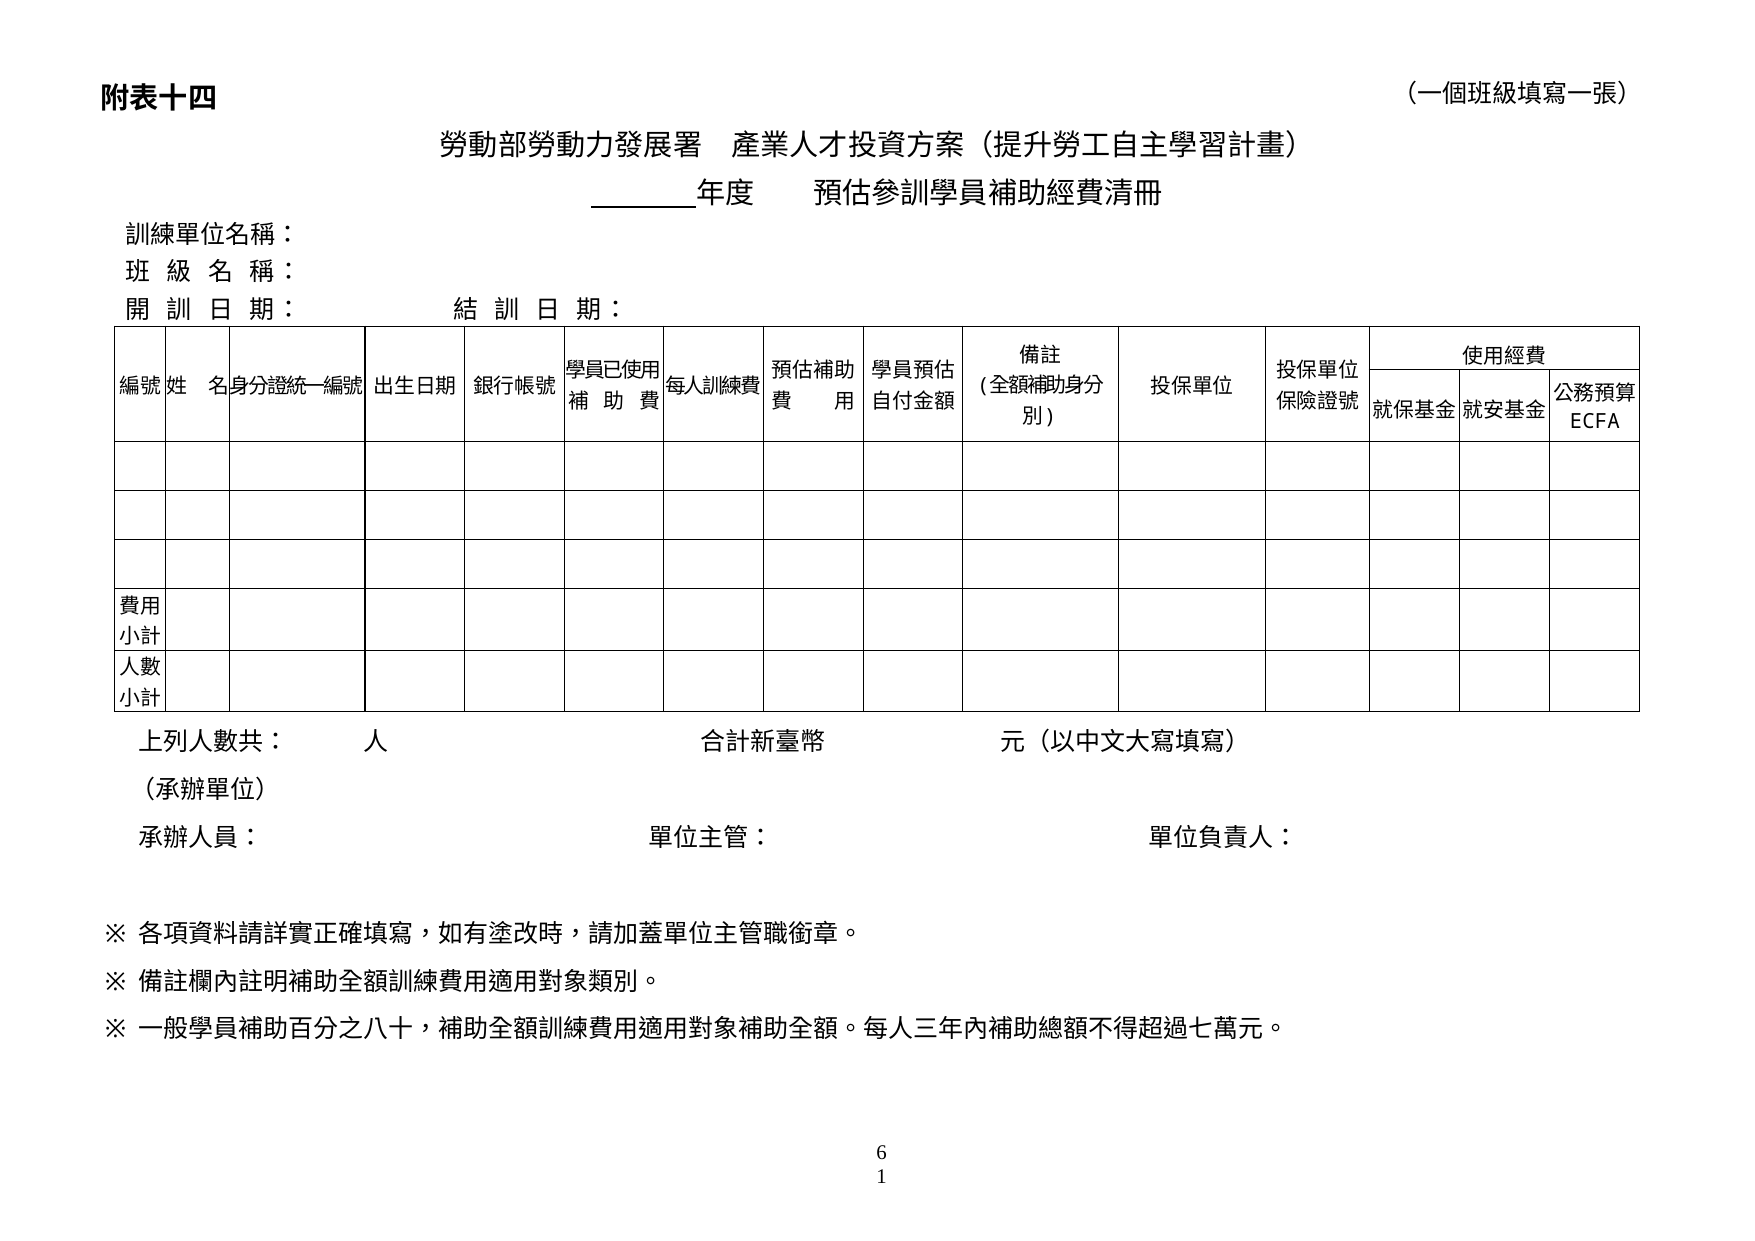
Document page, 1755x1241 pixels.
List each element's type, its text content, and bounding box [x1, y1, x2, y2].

table_cell [764, 442, 863, 490]
table_header 出生日期 [366, 327, 464, 441]
table_cell 就保基金 [1370, 370, 1459, 441]
table_cell [1266, 491, 1369, 539]
table_cell [166, 491, 229, 539]
table_cell [1370, 491, 1459, 539]
table_cell [1266, 442, 1369, 490]
table_cell [1550, 540, 1639, 588]
table_cell 費用小計 [115, 589, 165, 649]
table_cell [664, 491, 763, 539]
table_cell [664, 651, 763, 711]
table_cell [565, 589, 663, 649]
text 附表十四 [100, 66, 1658, 122]
table_cell [1460, 442, 1549, 490]
table_cell [166, 540, 229, 588]
list 各項資料請詳實正確填寫，如有塗改時，請加蓋單位主管職銜章。 [100, 904, 1654, 952]
table_cell [1370, 589, 1459, 649]
table_cell [565, 491, 663, 539]
table_cell [764, 651, 863, 711]
text 開 訓 日 期： 結 訓 日 期： [125, 288, 1654, 326]
table_header 姓 名 [166, 327, 229, 441]
text 班 級 名 稱： [125, 251, 1654, 288]
list 一般學員補助百分之八十，補助全額訓練費用適用對象補助全額。每人三年內補助總額不得超過七萬元。 [100, 999, 1654, 1047]
table_cell [963, 491, 1118, 539]
text 年度 預估參訓學員補助經費清冊 [100, 165, 1654, 213]
table_cell [1460, 651, 1549, 711]
table_cell [465, 540, 564, 588]
table_cell [864, 491, 962, 539]
text 上列人數共： 人 合計新臺幣 元（以中文大寫填寫） [138, 712, 1654, 760]
table_cell [230, 540, 364, 588]
table_cell [166, 589, 229, 649]
table_cell 就安基金 [1460, 370, 1549, 441]
list 備註欄內註明補助全額訓練費用適用對象類別。 [100, 952, 1654, 999]
table_cell [1550, 589, 1639, 649]
table_header 預估補助費 用 [764, 327, 863, 441]
table_cell [1119, 589, 1265, 649]
table_cell [565, 651, 663, 711]
table_cell [1266, 589, 1369, 649]
table_cell [664, 589, 763, 649]
table_cell [864, 589, 962, 649]
table_cell [963, 651, 1118, 711]
table_cell [366, 491, 464, 539]
table_cell [1370, 442, 1459, 490]
text 勞動部勞動力發展署 產業人才投資方案（提升勞工自主學習計畫） [100, 117, 1654, 165]
table_cell [465, 442, 564, 490]
table_cell [1119, 651, 1265, 711]
table_header 投保單位 保險證號 [1266, 327, 1369, 441]
table_cell [1550, 651, 1639, 711]
table_cell [565, 442, 663, 490]
table_cell [115, 540, 165, 588]
table_cell [864, 651, 962, 711]
table_cell 公務預算 ECFA [1550, 370, 1639, 441]
table_cell [115, 491, 165, 539]
table_cell [465, 651, 564, 711]
table_cell [764, 540, 863, 588]
table_cell [963, 442, 1118, 490]
table_header 編號 [115, 327, 165, 441]
table_cell [1119, 491, 1265, 539]
table_cell [230, 651, 364, 711]
table_header 學員預估自付金額 [864, 327, 962, 441]
table_cell [366, 540, 464, 588]
table_cell [1119, 540, 1265, 588]
table_cell [864, 442, 962, 490]
table_cell [166, 651, 229, 711]
table_cell [230, 491, 364, 539]
table_header 備註 (全額補助身分別) [963, 327, 1118, 441]
table_cell [963, 540, 1118, 588]
table_cell [230, 589, 364, 649]
table_cell [1550, 491, 1639, 539]
table_cell [366, 589, 464, 649]
table_cell [1266, 540, 1369, 588]
table_header 每人訓練費 [664, 327, 763, 441]
table_cell [1119, 442, 1265, 490]
table_header 身分證統一編號 [230, 327, 364, 441]
table_cell [1460, 540, 1549, 588]
table_header 銀行帳號 [465, 327, 564, 441]
table_cell [1550, 442, 1639, 490]
text 訓練單位名稱： [125, 213, 1654, 251]
table_cell [764, 589, 863, 649]
table_cell [1266, 651, 1369, 711]
table_cell [864, 540, 962, 588]
table_header 使用經費 [1370, 327, 1639, 369]
table_cell [230, 442, 364, 490]
table_cell [166, 442, 229, 490]
text （承辦單位） [100, 760, 1654, 808]
table_header 學員已使用補 助 費 [565, 327, 663, 441]
table_cell [465, 589, 564, 649]
table_cell [1460, 491, 1549, 539]
table_cell [664, 442, 763, 490]
table_cell [465, 491, 564, 539]
table_cell [565, 540, 663, 588]
table_header 投保單位 [1119, 327, 1265, 441]
table_cell [115, 442, 165, 490]
table_cell [664, 540, 763, 588]
table_cell [1370, 540, 1459, 588]
table_cell [1370, 651, 1459, 711]
table_cell 人數 小計 [115, 651, 165, 711]
table_cell [1460, 589, 1549, 649]
table_cell [764, 491, 863, 539]
text 承辦人員： 單位主管： 單位負責人： [138, 808, 1654, 856]
table_cell [366, 442, 464, 490]
text （一個班級填寫一張） [1392, 73, 1643, 110]
table_cell [366, 651, 464, 711]
table_cell [963, 589, 1118, 649]
